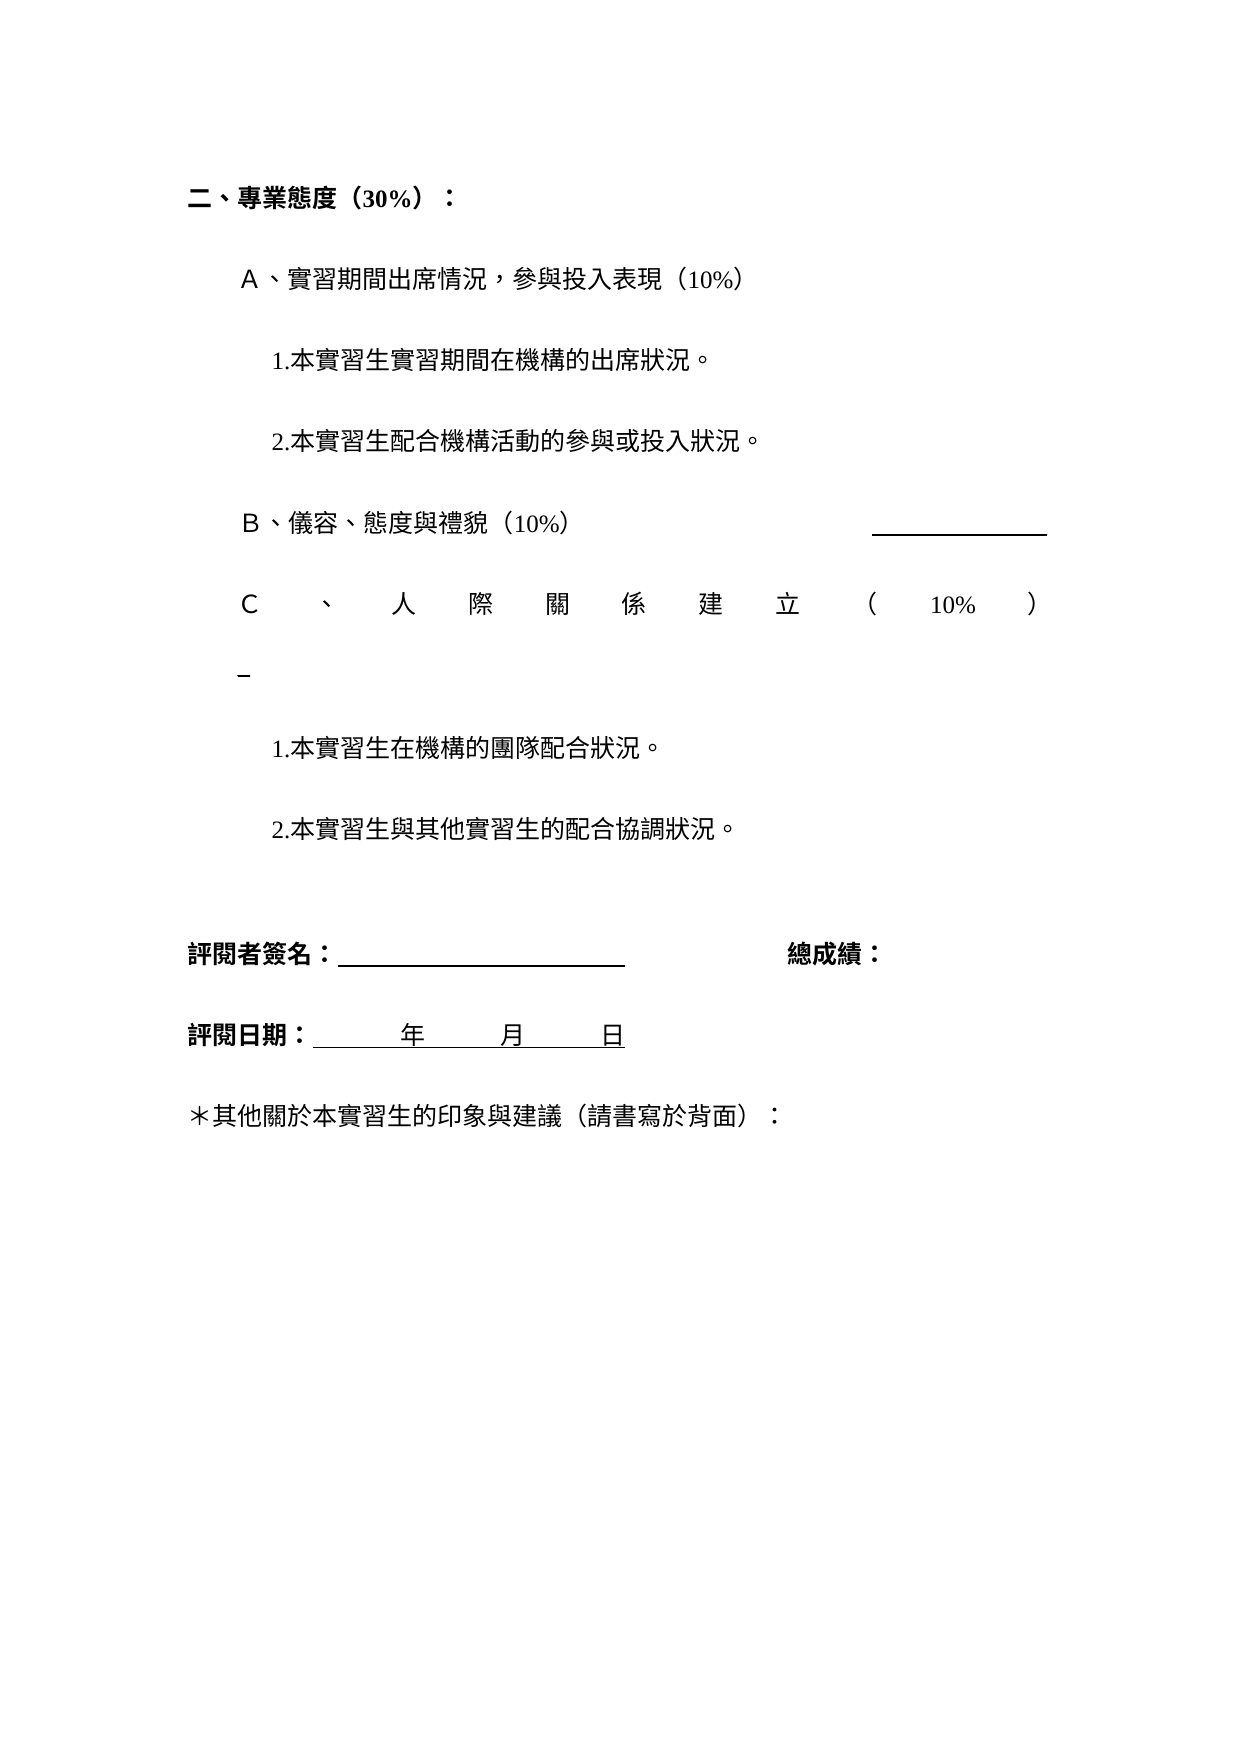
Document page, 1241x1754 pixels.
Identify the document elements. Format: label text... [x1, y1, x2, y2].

text 1.本實習生實習期間在機構的出席狀況。 [246, 317, 1053, 379]
text Ａ、實習期間出席情況，參與投入表現（10%） [237, 236, 1053, 298]
text 2.本實習生配合機構活動的參與或投入狀況。 [246, 398, 1053, 461]
text 評閱日期： 年 月 日 [187, 992, 1053, 1054]
text Ｃ、人際關係建立（10%） _ [237, 561, 1053, 686]
text 評閱者簽名： 總成績： [187, 911, 1053, 973]
text ＊其他關於本實習生的印象與建議（請書寫於背面）： [187, 1073, 1053, 1136]
text 1.本實習生在機構的團隊配合狀況。 [246, 704, 1053, 767]
text 二、專業態度（30%）： [187, 154, 1053, 217]
text 2.本實習生與其他實習生的配合協調狀況。 [246, 786, 1053, 848]
text Ｂ、儀容、態度與禮貌（10%） _ [238, 479, 1053, 542]
